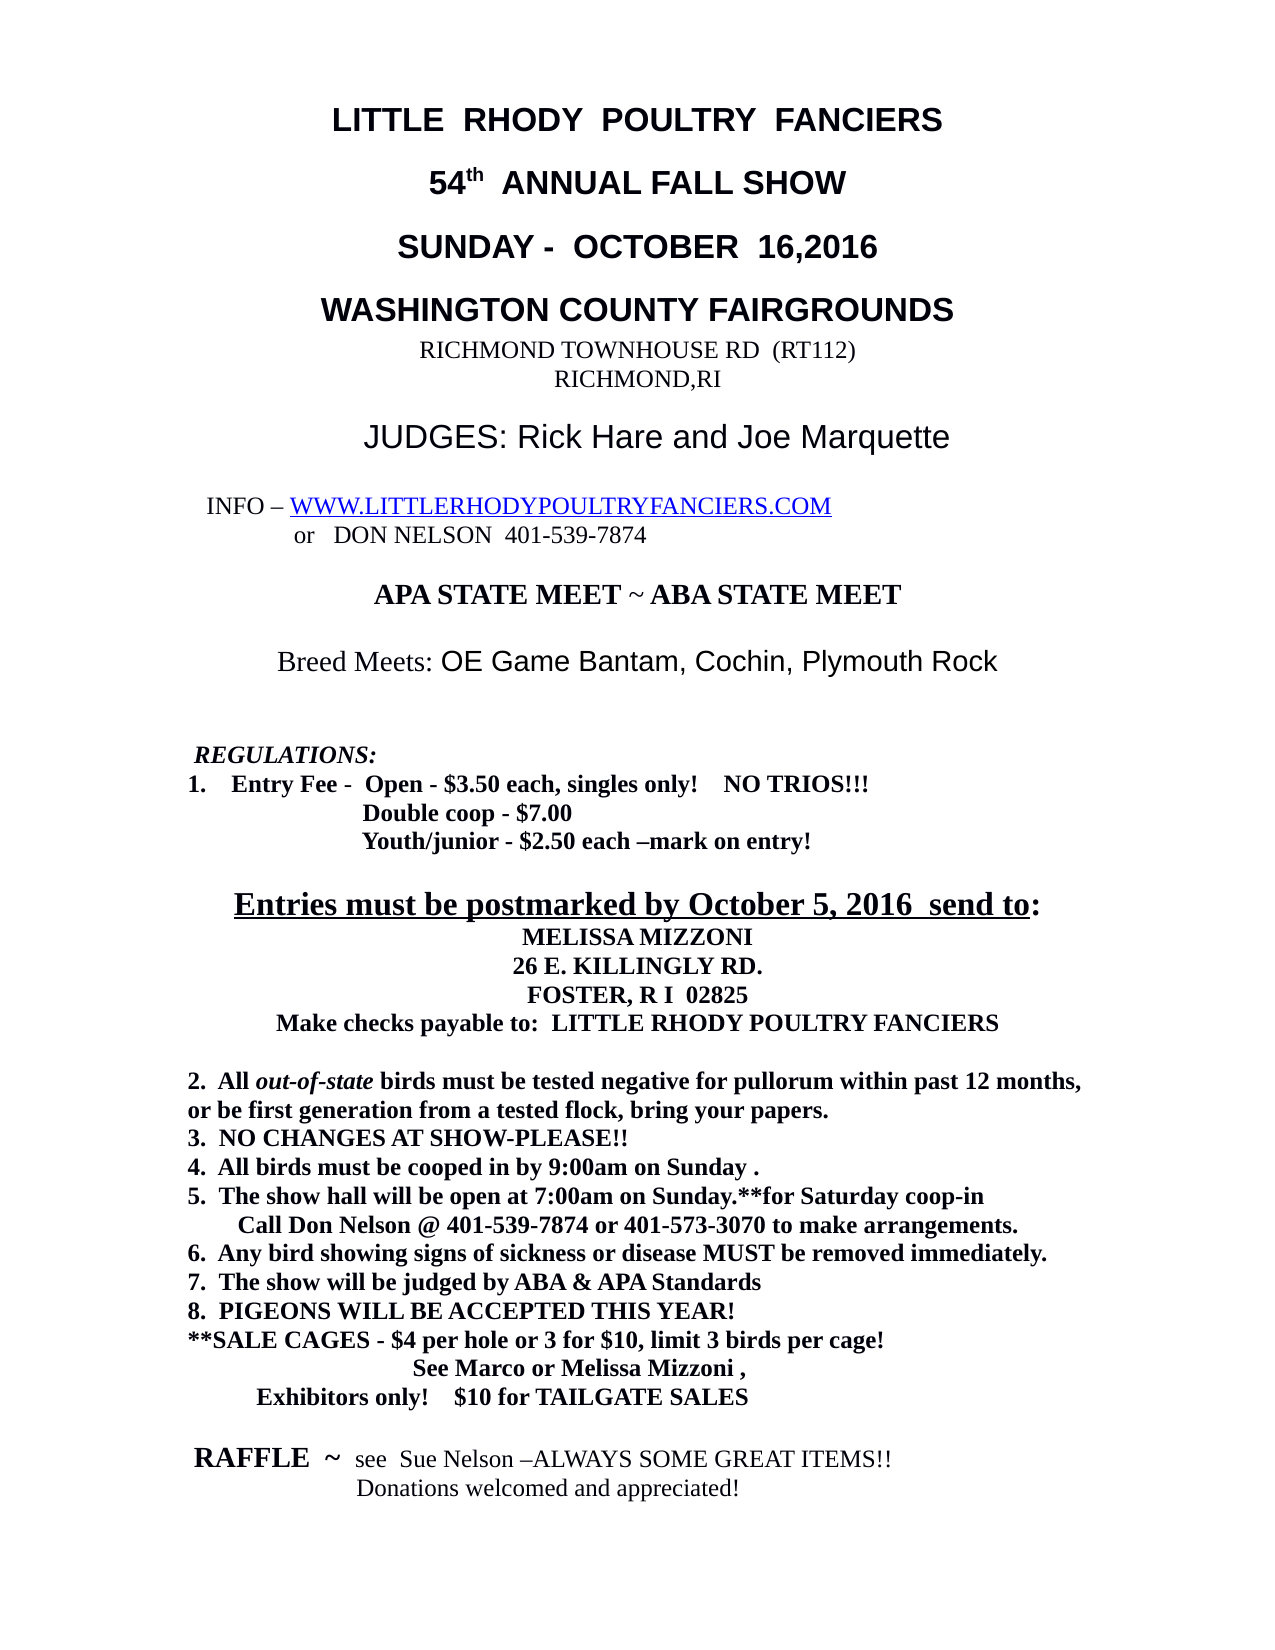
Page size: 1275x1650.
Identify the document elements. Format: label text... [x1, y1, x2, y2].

subtitle WASHINGTON COUNTY FAIRGROUNDS [187, 290, 1087, 329]
text Make checks payable to: LITTLE RHODY POULTRY FANCIERS [187, 1008, 1087, 1037]
text or DON NELSON 401-539-7874 [187, 520, 1087, 548]
text Double coop - $7.00 [187, 798, 1087, 826]
text 1. Entry Fee - Open - $3.50 each, singles only! NO TRIOS!!! [187, 769, 1087, 798]
text Entries must be postmarked by October 5, 2016 send to: [187, 884, 1087, 922]
text Call Don Nelson @ 401-539-7874 or 401-573-3070 to make arrangements. [187, 1210, 1087, 1238]
text 2. All out-of-state birds must be tested negative for pullorum within past 12 months, or be first generation from a tested flock, bring your papers. [187, 1066, 1087, 1123]
text Breed Meets: OE Game Bantam, Cochin, Plymouth Rock [187, 644, 1087, 678]
text REGULATIONS: [187, 740, 1087, 769]
text RICHMOND TOWNHOUSE RD (RT112) [187, 335, 1087, 364]
text Exhibitors only! $10 for TAILGATE SALES [187, 1382, 1087, 1411]
text 4. All birds must be cooped in by 9:00am on Sunday . [187, 1152, 1087, 1181]
text 3. NO CHANGES AT SHOW-PLEASE!! [187, 1123, 1087, 1152]
subtitle JUDGES: Rick Hare and Joe Marquette [187, 417, 1087, 456]
text INFO – WWW.LITTLERHODYPOULTRYFANCIERS.COM [187, 491, 1087, 520]
text FOSTER, R I 02825 [187, 980, 1087, 1008]
text 26 E. KILLINGLY RD. [187, 951, 1087, 980]
text Donations welcomed and appreciated! [187, 1473, 1087, 1502]
text 5. The show hall will be open at 7:00am on Sunday.**for Saturday coop-in [187, 1181, 1087, 1210]
subtitle LITTLE RHODY POULTRY FANCIERS [187, 100, 1087, 138]
text MELISSA MIZZONI [187, 922, 1087, 951]
text Youth/junior - $2.50 each –mark on entry! [187, 826, 1087, 855]
text See Marco or Melissa Mizzoni , [337, 1353, 1087, 1382]
text **SALE CAGES - $4 per hole or 3 for $10, limit 3 birds per cage! [187, 1325, 1087, 1353]
text 6. Any bird showing signs of sickness or disease MUST be removed immediately. [187, 1238, 1087, 1267]
text RAFFLE ~ see Sue Nelson –ALWAYS SOME GREAT ITEMS!! [187, 1440, 1087, 1473]
subtitle SUNDAY - OCTOBER 16,2016 [187, 227, 1087, 265]
text 7. The show will be judged by ABA & APA Standards [187, 1267, 1087, 1296]
subtitle 54th ANNUAL FALL SHOW [187, 163, 1087, 202]
text RICHMOND,RI [187, 364, 1087, 392]
text APA STATE MEET ~ ABA STATE MEET [187, 577, 1087, 611]
text 8. PIGEONS WILL BE ACCEPTED THIS YEAR! [187, 1296, 1087, 1325]
